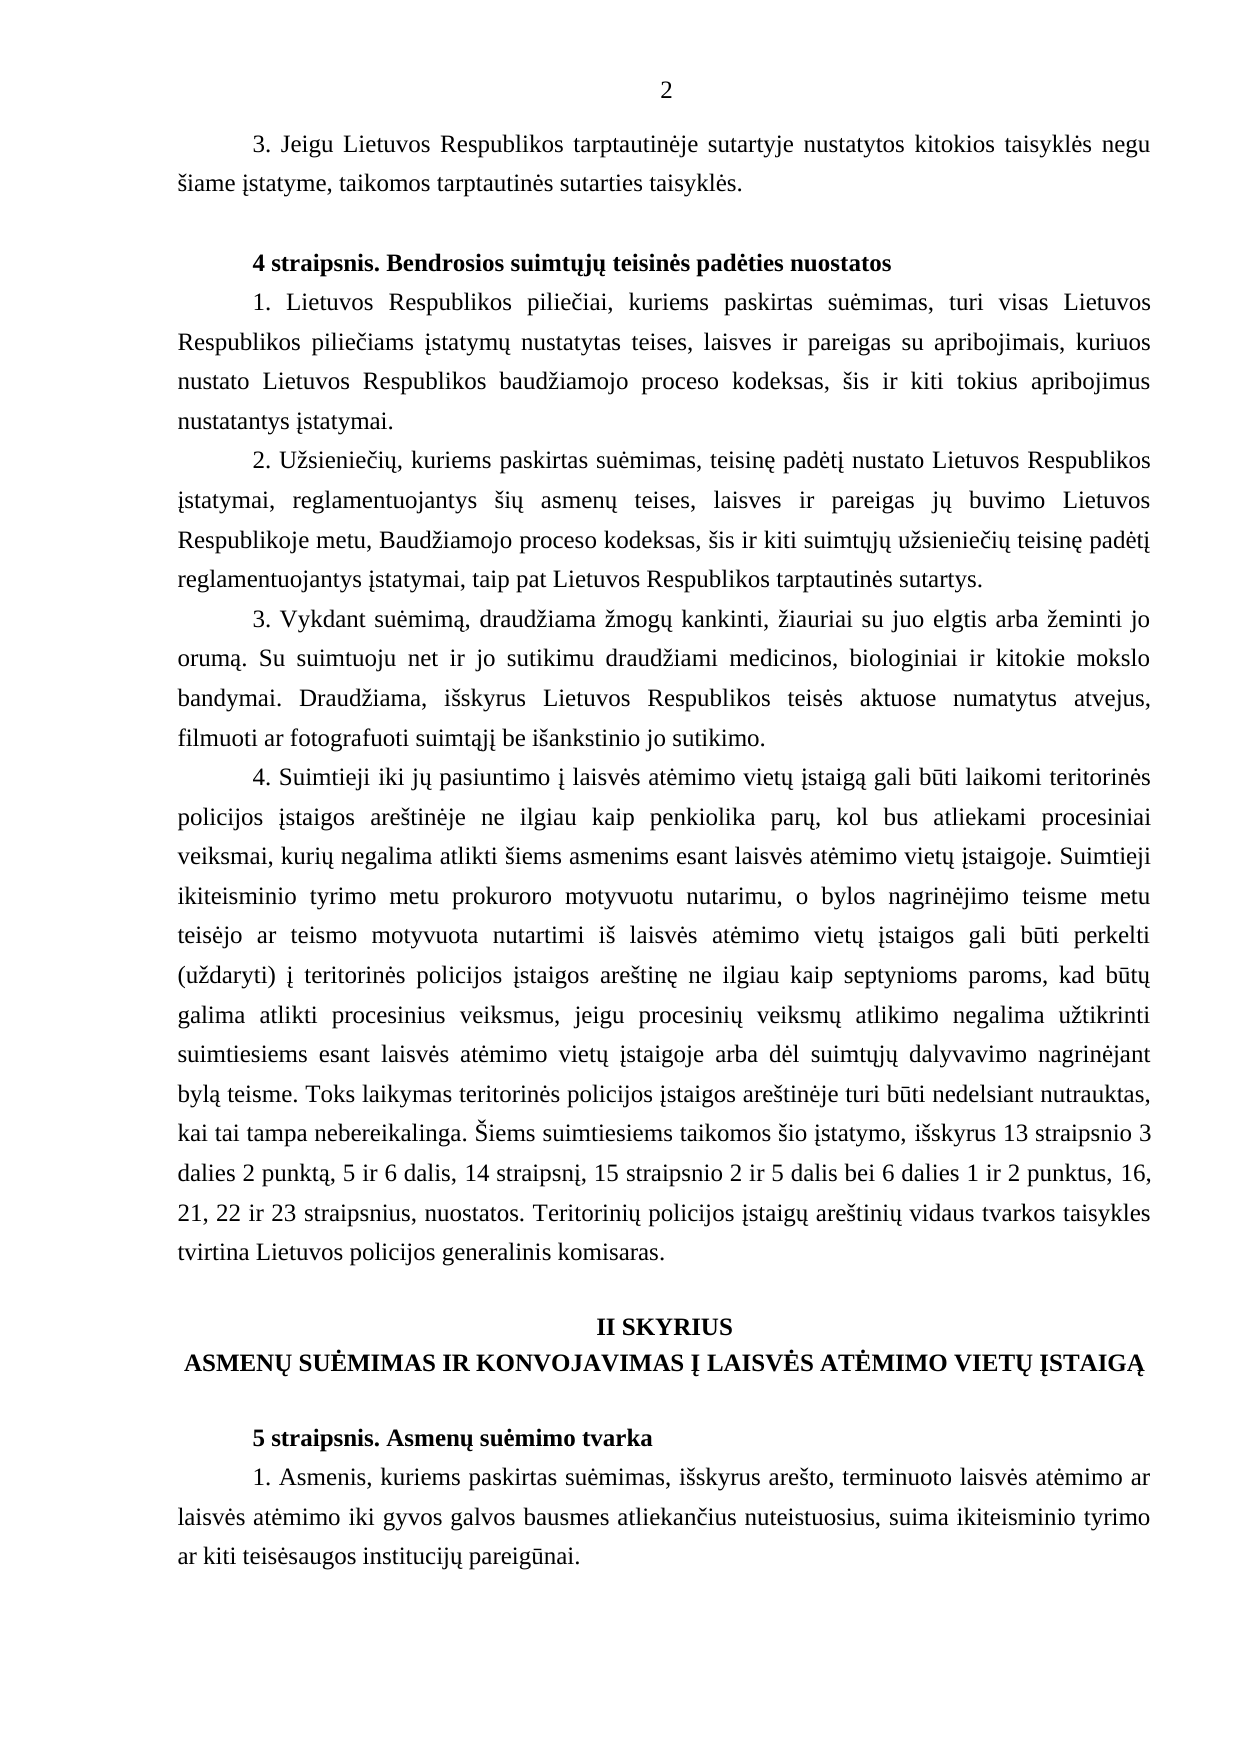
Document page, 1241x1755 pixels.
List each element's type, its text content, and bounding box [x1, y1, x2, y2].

text 1. Asmenis, kuriems paskirtas suėmimas, išskyrus arešto, terminuoto laisvės atėmimo ar laisvės atėmimo iki gyvos galvos bausmes atliekančius nuteistuosius, suima ikiteisminio tyrimo ar kiti teisėsaugos institucijų pareigūnai. [177, 1451, 1152, 1570]
text ASMENŲ SUĖMIMAS IR KONVOJAVIMAS Į LAISVĖS ATĖMIMO VIETŲ ĮSTAIGĄ [177, 1341, 1152, 1376]
text 1. Lietuvos Respublikos piliečiai, kuriems paskirtas suėmimas, turi visas Lietuvos Respublikos piliečiams įstatymų nustatytas teises, laisves ir pareigas su apribojimais, kuriuos nustato Lietuvos Respublikos baudžiamojo proceso kodeksas, šis ir kiti tokius apribojimus nustatantys įstatymai. [177, 276, 1152, 435]
text 4 straipsnis. Bendrosios suimtųjų teisinės padėties nuostatos [177, 237, 1152, 276]
text 2. Užsieniečių, kuriems paskirtas suėmimas, teisinę padėtį nustato Lietuvos Respublikos įstatymai, reglamentuojantys šių asmenų teises, laisves ir pareigas jų buvimo Lietuvos Respublikoje metu, Baudžiamojo proceso kodeksas, šis ir kiti suimtųjų užsieniečių teisinę padėtį reglamentuojantys įstatymai, taip pat Lietuvos Respublikos tarptautinės sutartys. [177, 435, 1152, 593]
text 3. Vykdant suėmimą, draudžiama žmogų kankinti, žiauriai su juo elgtis arba žeminti jo orumą. Su suimtuoju net ir jo sutikimu draudžiami medicinos, biologiniai ir kitokie mokslo bandymai. Draudžiama, išskyrus Lietuvos Respublikos teisės aktuose numatytus atvejus, filmuoti ar fotografuoti suimtąjį be išankstinio jo sutikimo. [177, 593, 1152, 751]
text 4. Suimtieji iki jų pasiuntimo į laisvės atėmimo vietų įstaigą gali būti laikomi teritorinės policijos įstaigos areštinėje ne ilgiau kaip penkiolika parų, kol bus atliekami procesiniai veiksmai, kurių negalima atlikti šiems asmenims esant laisvės atėmimo vietų įstaigoje. Suimtieji ikiteisminio tyrimo metu prokuroro motyvuotu nutarimu, o bylos nagrinėjimo teisme metu teisėjo ar teismo motyvuota nutartimi iš laisvės atėmimo vietų įstaigos gali būti perkelti (uždaryti) į teritorinės policijos įstaigos areštinę ne ilgiau kaip septynioms paroms, kad būtų galima atlikti procesinius veiksmus, jeigu procesinių veiksmų atlikimo negalima užtikrinti suimtiesiems esant laisvės atėmimo vietų įstaigoje arba dėl suimtųjų dalyvavimo nagrinėjant bylą teisme. Toks laikymas teritorinės policijos įstaigos areštinėje turi būti nedelsiant nutrauktas, kai tai tampa nebereikalinga. Šiems suimtiesiems taikomos šio įstatymo, išskyrus 13 straipsnio 3 dalies 2 punktą, 5 ir 6 dalis, 14 straipsnį, 15 straipsnio 2 ir 5 dalis bei 6 dalies 1 ir 2 punktus, 16, 21, 22 ir 23 straipsnius, nuostatos. Teritorinių policijos įstaigų areštinių vidaus tvarkos taisykles tvirtina Lietuvos policijos generalinis komisaras. [177, 751, 1152, 1266]
text 3. Jeigu Lietuvos Respublikos tarptautinėje sutartyje nustatytos kitokios taisyklės negu šiame įstatyme, taikomos tarptautinės sutarties taisyklės. [177, 118, 1152, 197]
text II SKYRIUS [177, 1306, 1152, 1341]
text 5 straipsnis. Asmenų suėmimo tvarka [177, 1412, 1152, 1451]
